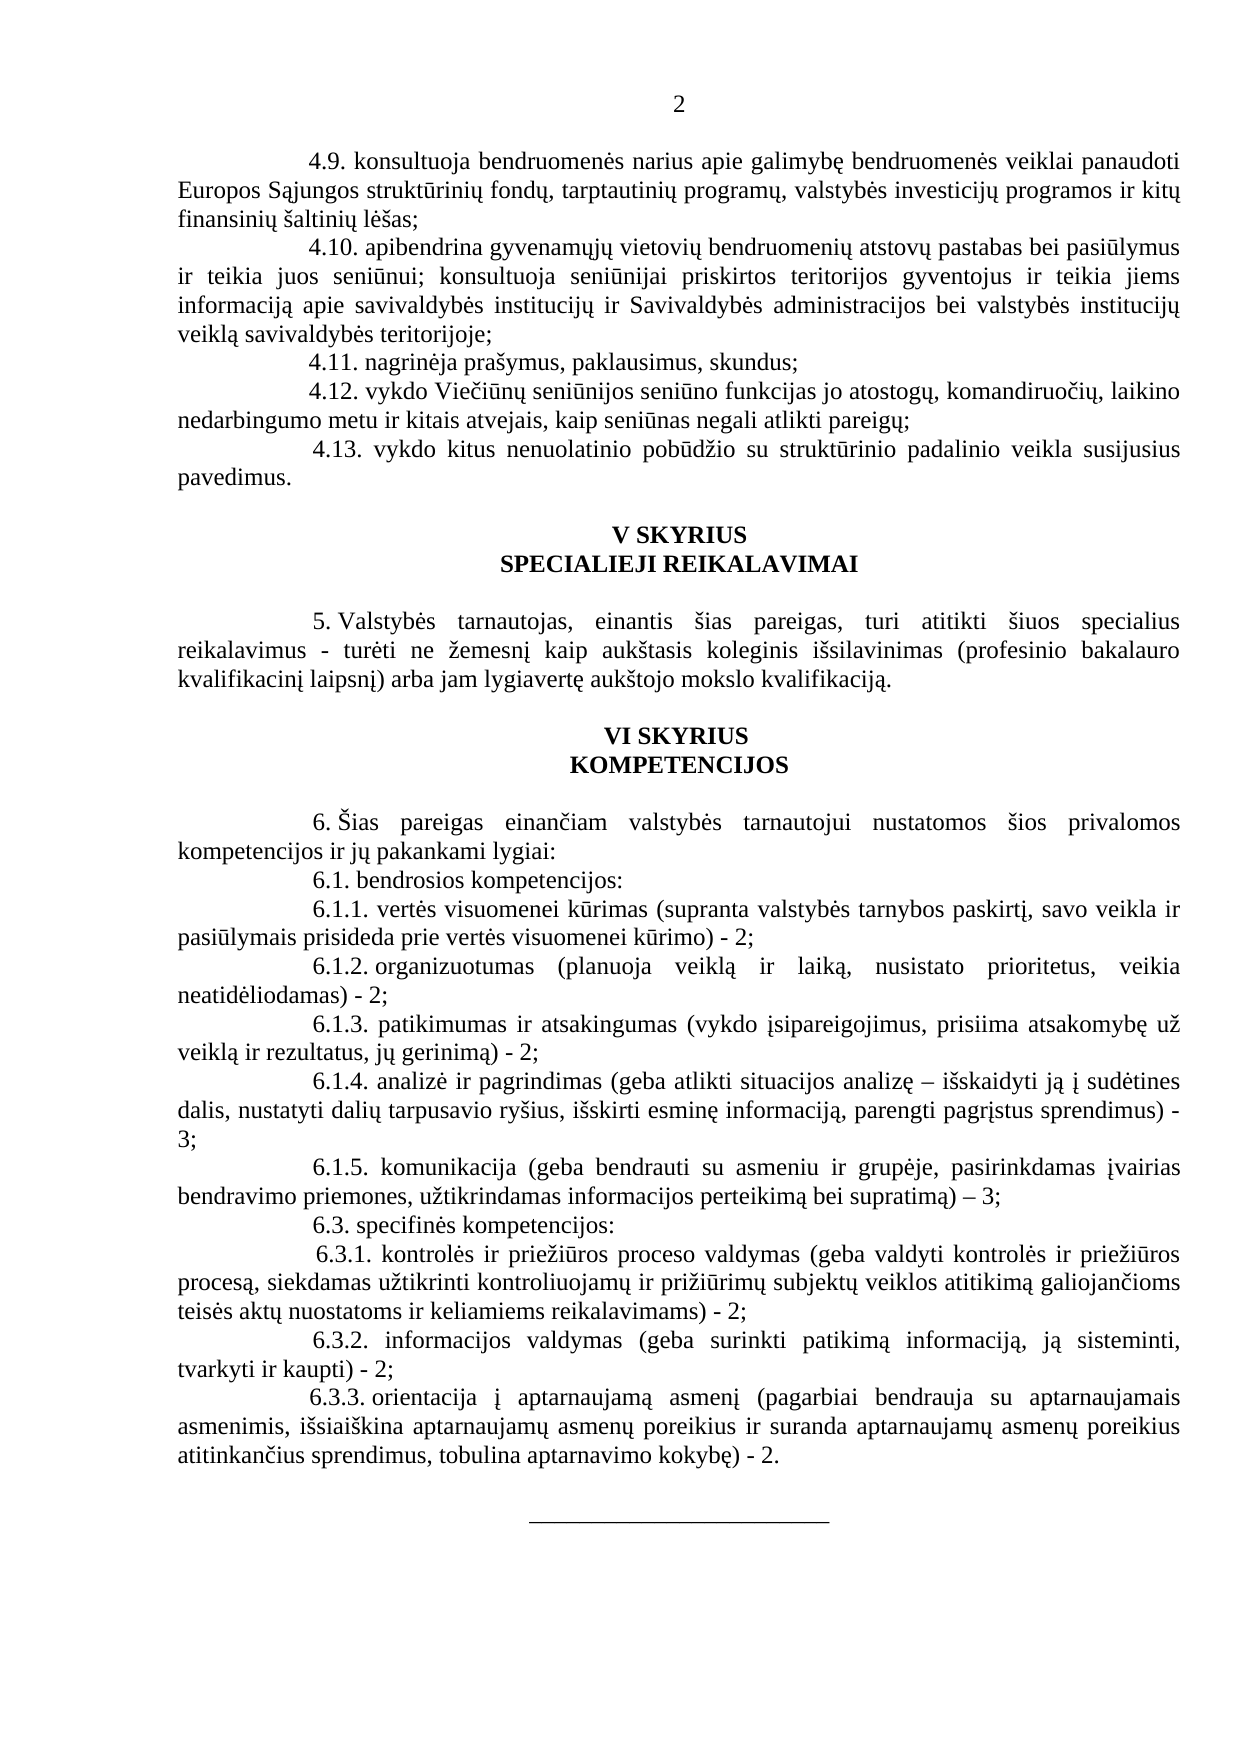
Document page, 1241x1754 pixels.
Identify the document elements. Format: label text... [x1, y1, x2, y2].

text VI SKYRIUS [177, 721, 1181, 750]
text 4.11. nagrinėja prašymus, paklausimus, skundus; [177, 347, 1181, 376]
text 4.12. vykdo Viečiūnų seniūnijos seniūno funkcijas jo atostogų, komandiruočių, laikino nedarbingumo metu ir kitais atvejais, kaip seniūnas negali atlikti pareigų; [177, 376, 1181, 434]
text 6.3.3. orientacija į aptarnaujamą asmenį (pagarbiai bendrauja su aptarnaujamais asmenimis, išsiaiškina aptarnaujamų asmenų poreikius ir suranda aptarnaujamų asmenų poreikius atitinkančius sprendimus, tobulina aptarnavimo kokybę) - 2. [177, 1382, 1181, 1469]
text 6.3. specifinės kompetencijos: [177, 1210, 1181, 1239]
text 6.1.4. analizė ir pagrindimas (geba atlikti situacijos analizę – išskaidyti ją į sudėtines dalis, nustatyti dalių tarpusavio ryšius, išskirti esminę informaciją, parengti pagrįstus sprendimus) -3; [177, 1066, 1181, 1152]
text 6. Šias pareigas einančiam valstybės tarnautojui nustatomos šios privalomos kompetencijos ir jų pakankami lygiai: [177, 807, 1181, 865]
text KOMPETENCIJOS [177, 750, 1181, 779]
text ________________________ [177, 1497, 1181, 1526]
text 4.10. apibendrina gyvenamųjų vietovių bendruomenių atstovų pastabas bei pasiūlymus ir teikia juos seniūnui; konsultuoja seniūnijai priskirtos teritorijos gyventojus ir teikia jiems informaciją apie savivaldybės institucijų ir Savivaldybės administracijos bei valstybės institucijų veiklą savivaldybės teritorijoje; [177, 232, 1181, 347]
text 5. Valstybės tarnautojas, einantis šias pareigas, turi atitikti šiuos specialius reikalavimus - turėti ne žemesnį kaip aukštasis koleginis išsilavinimas (profesinio bakalauro kvalifikacinį laipsnį) arba jam lygiavertę aukštojo mokslo kvalifikaciją. [177, 606, 1181, 692]
text 6.1.5. komunikacija (geba bendrauti su asmeniu ir grupėje, pasirinkdamas įvairias bendravimo priemones, užtikrindamas informacijos perteikimą bei supratimą) – 3; [177, 1152, 1181, 1210]
text 4.13. vykdo kitus nenuolatinio pobūdžio su struktūrinio padalinio veikla susijusius pavedimus. [177, 434, 1181, 491]
text 6.3.1. kontrolės ir priežiūros proceso valdymas (geba valdyti kontrolės ir priežiūros procesą, siekdamas užtikrinti kontroliuojamų ir prižiūrimų subjektų veiklos atitikimą galiojančioms teisės aktų nuostatoms ir keliamiems reikalavimams) - 2; [177, 1239, 1181, 1325]
text 4.9. konsultuoja bendruomenės narius apie galimybę bendruomenės veiklai panaudoti Europos Sąjungos struktūrinių fondų, tarptautinių programų, valstybės investicijų programos ir kitų finansinių šaltinių lėšas; [177, 146, 1181, 232]
text 6.1.1. vertės visuomenei kūrimas (supranta valstybės tarnybos paskirtį, savo veikla ir pasiūlymais prisideda prie vertės visuomenei kūrimo) - 2; [177, 894, 1181, 951]
text SPECIALIEJI REIKALAVIMAI [177, 549, 1181, 577]
text 6.1.3. patikimumas ir atsakingumas (vykdo įsipareigojimus, prisiima atsakomybę už veiklą ir rezultatus, jų gerinimą) - 2; [177, 1009, 1181, 1066]
text 6.1.2. organizuotumas (planuoja veiklą ir laiką, nusistato prioritetus, veikia neatidėliodamas) - 2; [177, 951, 1181, 1009]
text V SKYRIUS [177, 520, 1181, 549]
text 6.1. bendrosios kompetencijos: [177, 865, 1181, 894]
text 6.3.2. informacijos valdymas (geba surinkti patikimą informaciją, ją sisteminti, tvarkyti ir kaupti) - 2; [177, 1325, 1181, 1382]
